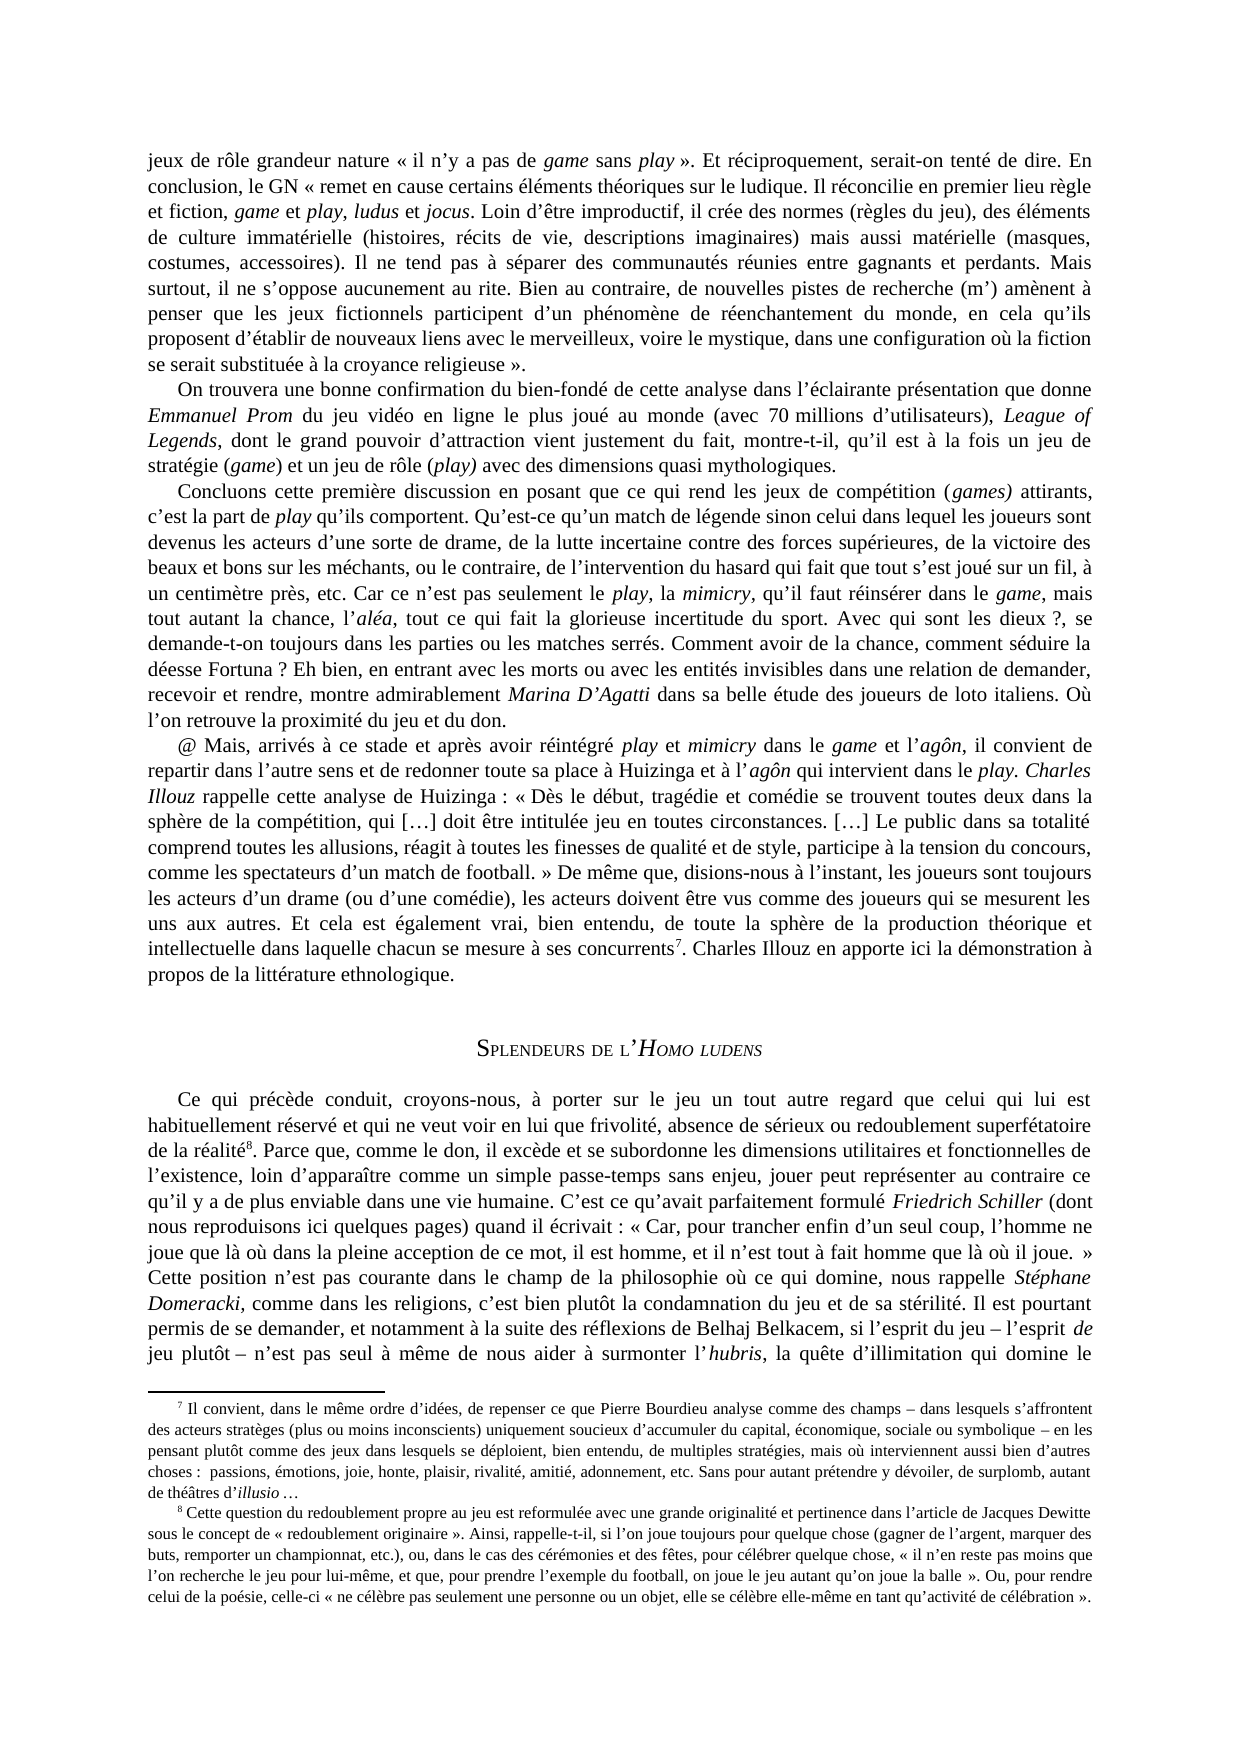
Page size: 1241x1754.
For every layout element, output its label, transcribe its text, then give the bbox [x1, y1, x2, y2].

text Concluons cette première discussion en posant que ce qui rend les jeux de compétition (games) attirants, c’est la part de play qu’ils comportent. Qu’est-ce qu’un match de légende sinon celui dans lequel les joueurs sont devenus les acteurs d’une sorte de drame, de la lutte incertaine contre des forces supérieures, de la victoire des beaux et bons sur les méchants, ou le contraire, de l’intervention du hasard qui fait que tout s’est joué sur un fil, à un centimètre près, etc. Car ce n’est pas seulement le play, la mimicry, qu’il faut réinsérer dans le game, mais tout autant la chance, l’aléa, tout ce qui fait la glorieuse incertitude du sport. Avec qui sont les dieux ?, se demande-t-on toujours dans les parties ou les matches serrés. Comment avoir de la chance, comment séduire la déesse Fortuna ? Eh bien, en entrant avec les morts ou avec les entités invisibles dans une relation de demander, recevoir et rendre, montre admirablement Marina D’Agatti dans sa belle étude des joueurs de loto italiens. Où l’on retrouve la proximité du jeu et du don. [148, 478, 1093, 732]
text Cette question du redoublement propre au jeu est reformulée avec une grande originalité et pertinence dans l’article de Jacques Dewitte sous le concept de « redoublement originaire ». Ainsi, rappelle-t-il, si l’on joue toujours pour quelque chose (gagner de l’argent, marquer des buts, remporter un championnat, etc.), ou, dans le cas des cérémonies et des fêtes, pour célébrer quelque chose, « il n’en reste pas moins que l’on recherche le jeu pour lui-même, et que, pour prendre l’exemple du football, on joue le jeu autant qu’on joue la balle ». Ou, pour rendre celui de la poésie, celle-ci « ne célèbre pas seulement une personne ou un objet, elle se célèbre elle-même en tant qu’activité de célébration ». [148, 1502, 1093, 1606]
text @ Mais, arrivés à ce stade et après avoir réintégré play et mimicry dans le game et l’agôn, il convient de repartir dans l’autre sens et de redonner toute sa place à Huizinga et à l’agôn qui intervient dans le play. Charles Illouz rappelle cette analyse de Huizinga : « Dès le début, tragédie et comédie se trouvent toutes deux dans la sphère de la compétition, qui […] doit être intitulée jeu en toutes circonstances. […] Le public dans sa totalité comprend toutes les allusions, réagit à toutes les finesses de qualité et de style, participe à la tension du concours, comme les spectateurs d’un match de football. » De même que, disions-nous à l’instant, les joueurs sont toujours les acteurs d’un drame (ou d’une comédie), les acteurs doivent être vus comme des joueurs qui se mesurent les uns aux autres. Et cela est également vrai, bien entendu, de toute la sphère de la production théorique et intellectuelle dans laquelle chacun se mesure à ses concurrents. Charles Illouz en apporte ici la démonstration à propos de la littérature ethnologique. [148, 732, 1093, 986]
text Ce qui précède conduit, croyons-nous, à porter sur le jeu un tout autre regard que celui qui lui est habituellement réservé et qui ne veut voir en lui que frivolité, absence de sérieux ou redoublement superfétatoire de la réalité. Parce que, comme le don, il excède et se subordonne les dimensions utilitaires et fonctionnelles de l’existence, loin d’apparaître comme un simple passe-temps sans enjeu, jouer peut représenter au contraire ce qu’il y a de plus enviable dans une vie humaine. C’est ce qu’avait parfaitement formulé Friedrich Schiller (dont nous reproduisons ici quelques pages) quand il écrivait : « Car, pour trancher enfin d’un seul coup, l’homme ne joue que là où dans la pleine acception de ce mot, il est homme, et il n’est tout à fait homme que là où il joue. » Cette position n’est pas courante dans le champ de la philosophie où ce qui domine, nous rappelle Stéphane Domeracki, comme dans les religions, c’est bien plutôt la condamnation du jeu et de sa stérilité. Il est pourtant permis de se demander, et notamment à la suite des réflexions de Belhaj Belkacem, si l’esprit du jeu – l’esprit de jeu plutôt – n’est pas seul à même de nous aider à surmonter l’hubris, la quête d’illimitation qui domine le [148, 1086, 1093, 1366]
text On trouvera une bonne confirmation du bien-fondé de cette analyse dans l’éclairante présentation que donne Emmanuel Prom du jeu vidéo en ligne le plus joué au monde (avec 70 millions d’utilisateurs), League of Legends, dont le grand pouvoir d’attraction vient justement du fait, montre-t-il, qu’il est à la fois un jeu de stratégie (game) et un jeu de rôle (play) avec des dimensions quasi mythologiques. [148, 376, 1093, 478]
text Il convient, dans le même ordre d’idées, de repenser ce que Pierre Bourdieu analyse comme des champs – dans lesquels s’affrontent des acteurs stratèges (plus ou moins inconscients) uniquement soucieux d’accumuler du capital, économique, sociale ou symbolique – en les pensant plutôt comme des jeux dans lesquels se déploient, bien entendu, de multiples stratégies, mais où interviennent aussi bien d’autres choses : passions, émotions, joie, honte, plaisir, rivalité, amitié, adonnement, etc. Sans pour autant prétendre y dévoiler, de surplomb, autant de théâtres d’illusio … [148, 1398, 1093, 1502]
text Splendeurs de l’Homo ludens [148, 1036, 1093, 1061]
text jeux de rôle grandeur nature « il n’y a pas de game sans play ». Et réciproquement, serait-on tenté de dire. En conclusion, le GN « remet en cause certains éléments théoriques sur le ludique. Il réconcilie en premier lieu règle et fiction, game et play, ludus et jocus. Loin d’être improductif, il crée des normes (règles du jeu), des éléments de culture immatérielle (histoires, récits de vie, descriptions imaginaires) mais aussi matérielle (masques, costumes, accessoires). Il ne tend pas à séparer des communautés réunies entre gagnants et perdants. Mais surtout, il ne s’oppose aucunement au rite. Bien au contraire, de nouvelles pistes de recherche (m’) amènent à penser que les jeux fictionnels participent d’un phénomène de réenchantement du monde, en cela qu’ils proposent d’établir de nouveaux liens avec le merveilleux, voire le mystique, dans une configuration où la fiction se serait substituée à la croyance religieuse ». [148, 148, 1093, 376]
